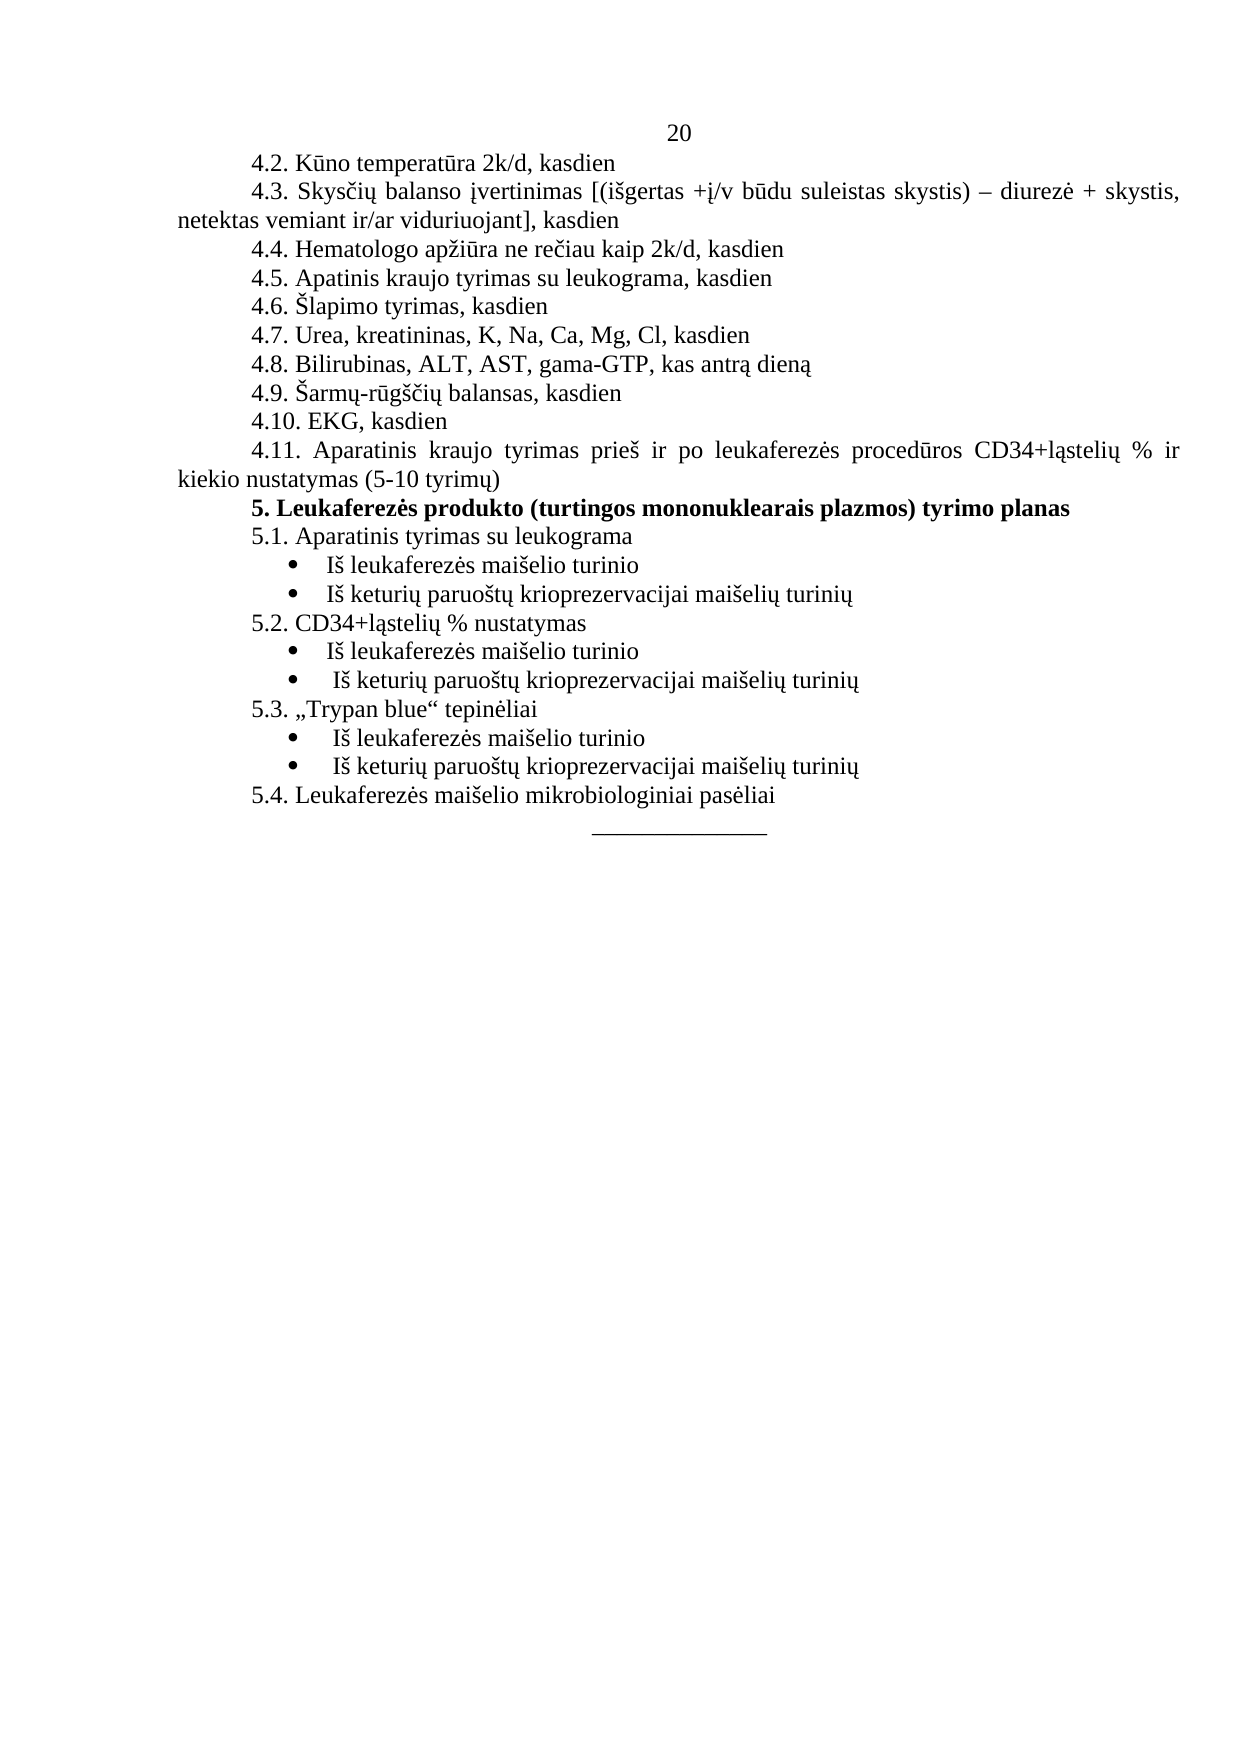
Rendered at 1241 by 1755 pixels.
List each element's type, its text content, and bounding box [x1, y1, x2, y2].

text 5.1. Aparatinis tyrimas su leukograma [177, 521, 1181, 550]
text 4.6. Šlapimo tyrimas, kasdien [177, 291, 1181, 320]
text 4.11. Aparatinis kraujo tyrimas prieš ir po leukaferezės procedūros CD34+ląstelių % ir kiekio nustatymas (5-10 tyrimų) [177, 435, 1181, 493]
text 4.9. Šarmų-rūgščių balansas, kasdien [177, 378, 1181, 406]
text  Iš leukaferezės maišelio turinio [288, 636, 1181, 665]
text 4.4. Hematologo apžiūra ne rečiau kaip 2k/d, kasdien [177, 234, 1181, 263]
text 5.2. CD34+ląstelių % nustatymas [177, 608, 1181, 636]
text  Iš leukaferezės maišelio turinio [288, 723, 1181, 751]
text  Iš keturių paruoštų krioprezervacijai maišelių turinių [288, 751, 1181, 780]
text  Iš keturių paruoštų krioprezervacijai maišelių turinių [288, 579, 1181, 608]
text 4.7. Urea, kreatininas, K, Na, Ca, Mg, Cl, kasdien [177, 320, 1181, 349]
text  Iš keturių paruoštų krioprezervacijai maišelių turinių [288, 665, 1181, 694]
text 4.5. Apatinis kraujo tyrimas su leukograma, kasdien [177, 263, 1181, 291]
text 4.2. Kūno temperatūra 2k/d, kasdien [177, 148, 1181, 176]
text 4.8. Bilirubinas, ALT, AST, gama-GTP, kas antrą dieną [177, 349, 1181, 378]
text 5.4. Leukaferezės maišelio mikrobiologiniai pasėliai [177, 780, 1181, 809]
text 5.3. „Trypan blue“ tepinėliai [177, 694, 1181, 723]
text 5. Leukaferezės produkto (turtingos mononuklearais plazmos) tyrimo planas [177, 493, 1181, 521]
text ______________ [177, 809, 1181, 838]
text  Iš leukaferezės maišelio turinio [288, 550, 1181, 579]
text 4.10. EKG, kasdien [177, 406, 1181, 435]
text 4.3. Skysčių balanso įvertinimas [(išgertas +į/v būdu suleistas skystis) – diurezė + skystis, netektas vemiant ir/ar viduriuojant], kasdien [177, 176, 1181, 234]
